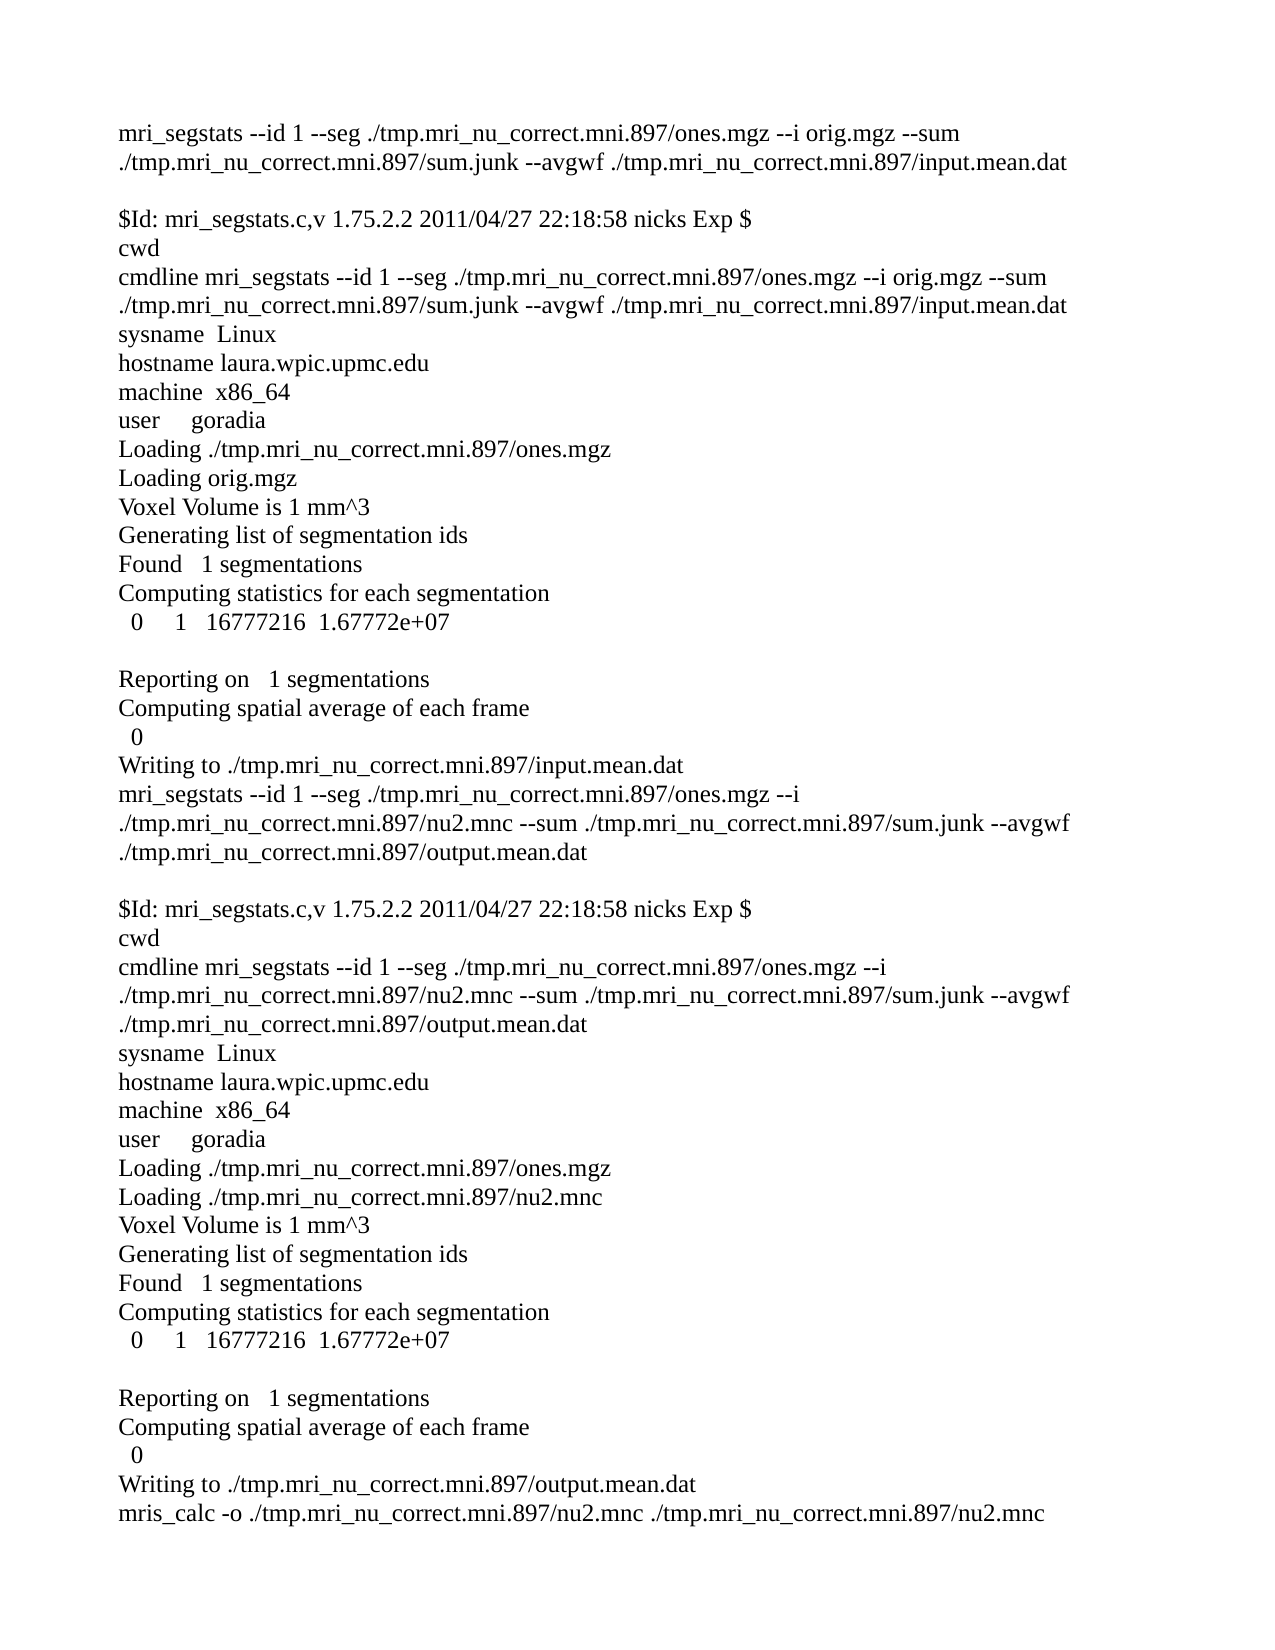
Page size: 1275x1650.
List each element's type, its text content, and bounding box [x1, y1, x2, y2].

text Computing statistics for each segmentation [118, 578, 1157, 607]
text mri_segstats --id 1 --seg ./tmp.mri_nu_correct.mni.897/ones.mgz --i orig.mgz --sum ./tmp.mri_nu_correct.mni.897/sum.junk --avgwf ./tmp.mri_nu_correct.mni.897/input.mean.dat [118, 118, 1157, 176]
text Computing spatial average of each frame [118, 693, 1157, 722]
text Loading ./tmp.mri_nu_correct.mni.897/nu2.mnc [118, 1182, 1157, 1211]
text Loading orig.mgz [118, 463, 1157, 492]
text machine x86_64 [118, 1096, 1157, 1124]
text cmdline mri_segstats --id 1 --seg ./tmp.mri_nu_correct.mni.897/ones.mgz --i ./tmp.mri_nu_correct.mni.897/nu2.mnc --sum ./tmp.mri_nu_correct.mni.897/sum.junk --avgwf ./tmp.mri_nu_correct.mni.897/output.mean.dat [118, 952, 1157, 1038]
text 0 1 16777216 1.67772e+07 [118, 1326, 1157, 1354]
text Voxel Volume is 1 mm^3 [118, 1211, 1157, 1239]
text $Id: mri_segstats.c,v 1.75.2.2 2011/04/27 22:18:58 nicks Exp $ [118, 204, 1157, 233]
text hostname laura.wpic.upmc.edu [118, 348, 1157, 377]
text sysname Linux [118, 1038, 1157, 1067]
text Loading ./tmp.mri_nu_correct.mni.897/ones.mgz [118, 434, 1157, 463]
text hostname laura.wpic.upmc.edu [118, 1067, 1157, 1096]
text Found 1 segmentations [118, 1268, 1157, 1297]
text 0 [118, 722, 1157, 751]
text machine x86_64 [118, 377, 1157, 406]
text mri_segstats --id 1 --seg ./tmp.mri_nu_correct.mni.897/ones.mgz --i ./tmp.mri_nu_correct.mni.897/nu2.mnc --sum ./tmp.mri_nu_correct.mni.897/sum.junk --avgwf ./tmp.mri_nu_correct.mni.897/output.mean.dat [118, 779, 1157, 866]
text Loading ./tmp.mri_nu_correct.mni.897/ones.mgz [118, 1153, 1157, 1182]
text Computing spatial average of each frame [118, 1412, 1157, 1441]
text user goradia [118, 406, 1157, 434]
text cmdline mri_segstats --id 1 --seg ./tmp.mri_nu_correct.mni.897/ones.mgz --i orig.mgz --sum ./tmp.mri_nu_correct.mni.897/sum.junk --avgwf ./tmp.mri_nu_correct.mni.897/input.mean.dat [118, 262, 1157, 319]
text cwd [118, 233, 1157, 262]
text Writing to ./tmp.mri_nu_correct.mni.897/input.mean.dat [118, 751, 1157, 779]
text Writing to ./tmp.mri_nu_correct.mni.897/output.mean.dat [118, 1469, 1157, 1498]
text Reporting on 1 segmentations [118, 664, 1157, 693]
text $Id: mri_segstats.c,v 1.75.2.2 2011/04/27 22:18:58 nicks Exp $ [118, 894, 1157, 923]
text Computing statistics for each segmentation [118, 1297, 1157, 1326]
text Reporting on 1 segmentations [118, 1383, 1157, 1412]
text Generating list of segmentation ids [118, 521, 1157, 549]
text user goradia [118, 1124, 1157, 1153]
text 0 1 16777216 1.67772e+07 [118, 607, 1157, 636]
text mris_calc -o ./tmp.mri_nu_correct.mni.897/nu2.mnc ./tmp.mri_nu_correct.mni.897/nu2.mnc [118, 1498, 1157, 1527]
text sysname Linux [118, 319, 1157, 348]
text cwd [118, 923, 1157, 952]
text Voxel Volume is 1 mm^3 [118, 492, 1157, 521]
text Found 1 segmentations [118, 549, 1157, 578]
text Generating list of segmentation ids [118, 1239, 1157, 1268]
text 0 [118, 1441, 1157, 1469]
